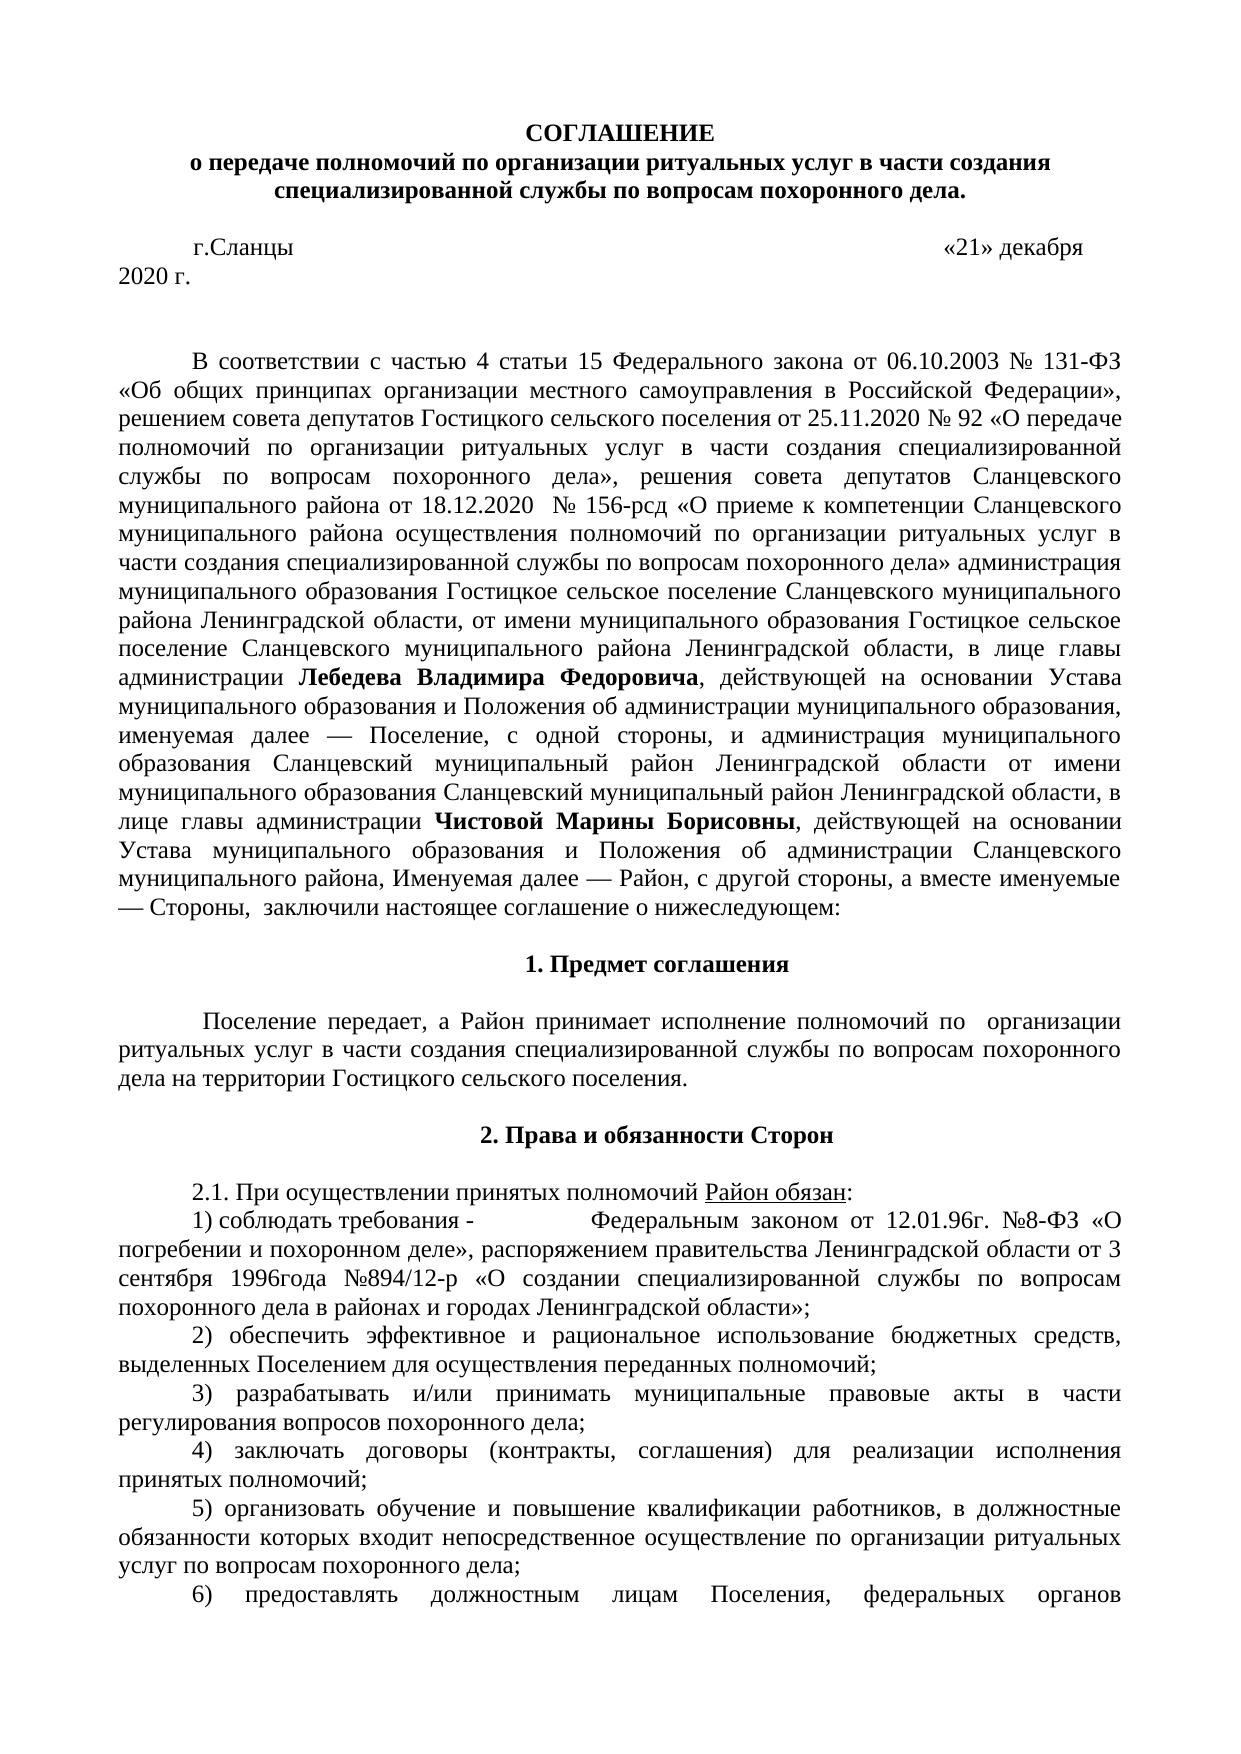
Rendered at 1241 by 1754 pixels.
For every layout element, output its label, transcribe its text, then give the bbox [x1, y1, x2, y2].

text Поселение передает, а Район принимает исполнение полномочий по организации ритуальных услуг в части создания специализированной службы по вопросам похоронного дела на территории Гостицкого сельского поселения. [118, 1006, 1122, 1092]
text 2.1. При осуществлении принятых полномочий Район обязан: [118, 1177, 1122, 1206]
text о передаче полномочий по организации ритуальных услуг в части создания специализированной службы по вопросам похоронного дела. [118, 147, 1122, 204]
text 5) организовать обучение и повышение квалификации работников, в должностные обязанности которых входит непосредственное осуществление по организации ритуальных услуг по вопросам похоронного дела; [118, 1493, 1122, 1579]
text 2. Права и обязанности Сторон [118, 1120, 1122, 1149]
text 6) предоставлять должностным лицам Поселения, федеральных органов [118, 1579, 1122, 1608]
text 3) разрабатывать и/или принимать муниципальные правовые акты в части регулирования вопросов похоронного дела; [118, 1378, 1122, 1436]
text г.Сланцы «21» декабря 2020 г. [118, 232, 1122, 290]
text 1) соблюдать требования - Федеральным законом от 12.01.96г. №8-ФЗ «О погребении и похоронном деле», распоряжением правительства Ленинградской области от 3 сентября 1996года №894/12-р «О создании специализированной службы по вопросам похоронного дела в районах и городах Ленинградской области»; [118, 1206, 1122, 1321]
text 2) обеспечить эффективное и рациональное использование бюджетных средств, выделенных Поселением для осуществления переданных полномочий; [118, 1321, 1122, 1378]
text 4) заключать договоры (контракты, соглашения) для реализации исполнения принятых полномочий; [118, 1436, 1122, 1493]
text 1. Предмет соглашения [118, 949, 1122, 978]
text В соответствии с частью 4 статьи 15 Федерального закона от 06.10.2003 № 131-ФЗ «Об общих принципах организации местного самоуправления в Российской Федерации», решением совета депутатов Гостицкого сельского поселения от 25.11.2020 № 92 «О передаче полномочий по организации ритуальных услуг в части создания специализированной службы по вопросам похоронного дела», решения совета депутатов Сланцевского муниципального района от 18.12.2020 № 156-рсд «О приеме к компетенции Сланцевского муниципального района осуществления полномочий по организации ритуальных услуг в части создания специализированной службы по вопросам похоронного дела» администрация муниципального образования Гостицкое сельское поселение Сланцевского муниципального района Ленинградской области, от имени муниципального образования Гостицкое сельское поселение Сланцевского муниципального района Ленинградской области, в лице главы администрации Лебедева Владимира Федоровича, действующей на основании Устава муниципального образования и Положения об администрации муниципального образования, именуемая далее — Поселение, с одной стороны, и администрация муниципального образования Сланцевский муниципальный район Ленинградской области от имени муниципального образования Сланцевский муниципальный район Ленинградской области, в лице главы администрации Чистовой Марины Борисовны, действующей на основании Устава муниципального образования и Положения об администрации Сланцевского муниципального района, Именуемая далее — Район, с другой стороны, а вместе именуемые — Стороны, заключили настоящее соглашение о нижеследующем: [118, 346, 1122, 921]
text СОГЛАШЕНИЕ [118, 118, 1122, 147]
